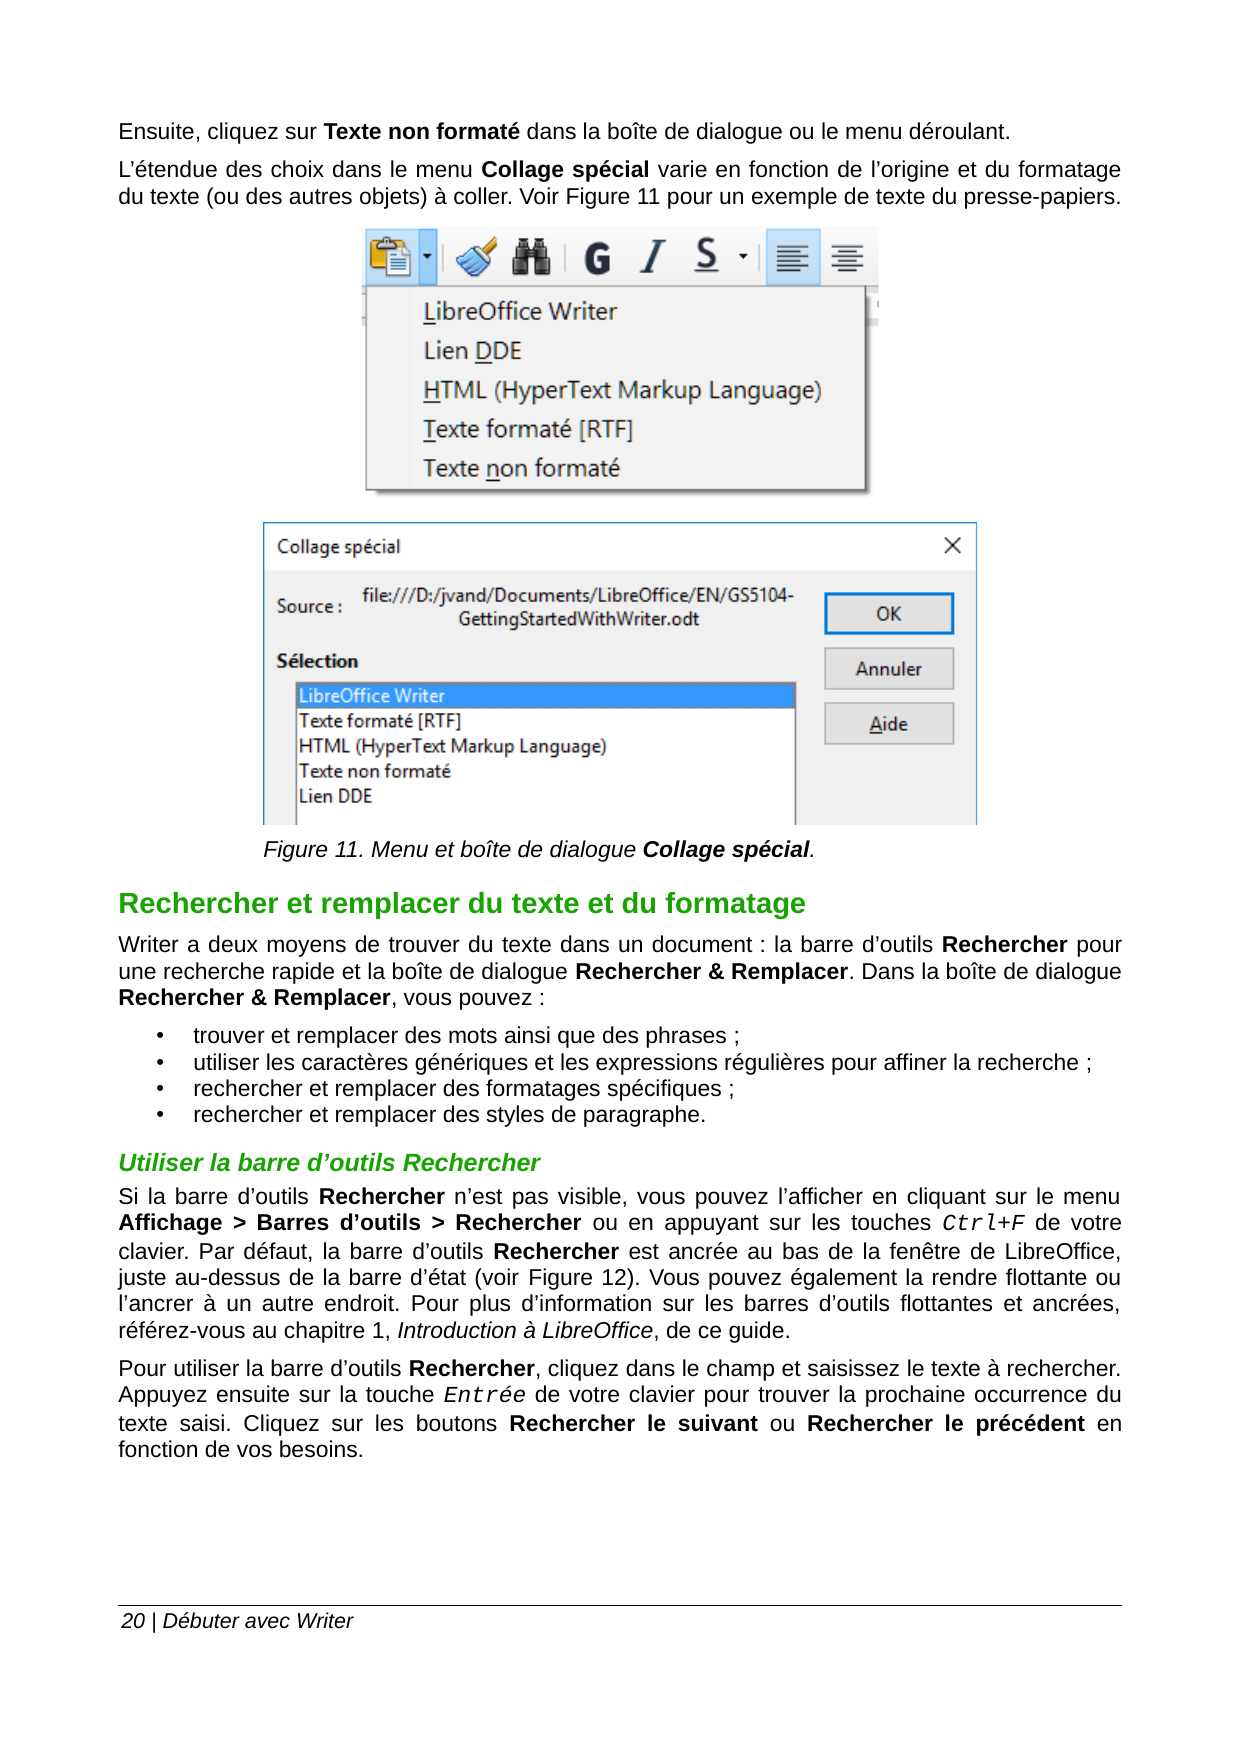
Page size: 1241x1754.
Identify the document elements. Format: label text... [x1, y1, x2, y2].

text L’étendue des choix dans le menu Collage spécial varie en fonction de l’origine et du formatage du texte (ou des autres objets) à coller. Voir Figure 11 pour un exemple de texte du presse-papiers. [118, 156, 1122, 209]
text Writer a deux moyens de trouver du texte dans un document : la barre d’outils Rechercher pour une recherche rapide et la boîte de dialogue Rechercher & Remplacer. Dans la boîte de dialogue Rechercher & Remplacer, vous pouvez : [118, 931, 1122, 1010]
picture [263, 522, 978, 825]
subtitle Rechercher et remplacer du texte et du formatage [118, 886, 1122, 919]
list rechercher et remplacer des formatages spécifiques ; [156, 1075, 1122, 1101]
text Ensuite, cliquez sur Texte non formaté dans la boîte de dialogue ou le menu déroulant. [118, 118, 1122, 144]
list trouver et remplacer des mots ainsi que des phrases ; [156, 1022, 1122, 1048]
text Si la barre d’outils Rechercher n’est pas visible, vous pouvez l’afficher en cliquant sur le menu Affichage > Barres d’outils > Rechercher ou en appuyant sur les touches Ctrl+F de votre clavier. Par défaut, la barre d’outils Rechercher est ancrée au bas de la fenêtre de LibreOffice, juste au-dessus de la barre d’état (voir Figure 12). Vous pouvez également la rendre flottante ou l’ancrer à un autre endroit. Pour plus d’information sur les barres d’outils flottantes et ancrées, référez-vous au chapitre 1, Introduction à LibreOffice, de ce guide. [118, 1183, 1122, 1343]
list rechercher et remplacer des styles de paragraphe. [156, 1101, 1122, 1128]
picture [361, 226, 879, 505]
subtitle Utiliser la barre d’outils Rechercher [118, 1148, 1122, 1177]
text [263, 221, 977, 522]
text Figure 11. Menu et boîte de dialogue Collage spécial. [263, 825, 977, 862]
list utiliser les caractères génériques et les expressions régulières pour affiner la recherche ; [156, 1048, 1122, 1075]
text Pour utiliser la barre d’outils Rechercher, cliquez dans le champ et saisissez le texte à rechercher. Appuyez ensuite sur la touche Entrée de votre clavier pour trouver la prochaine occurrence du texte saisi. Cliquez sur les boutons Rechercher le suivant ou Rechercher le précédent en fonction de vos besoins. [118, 1355, 1122, 1462]
